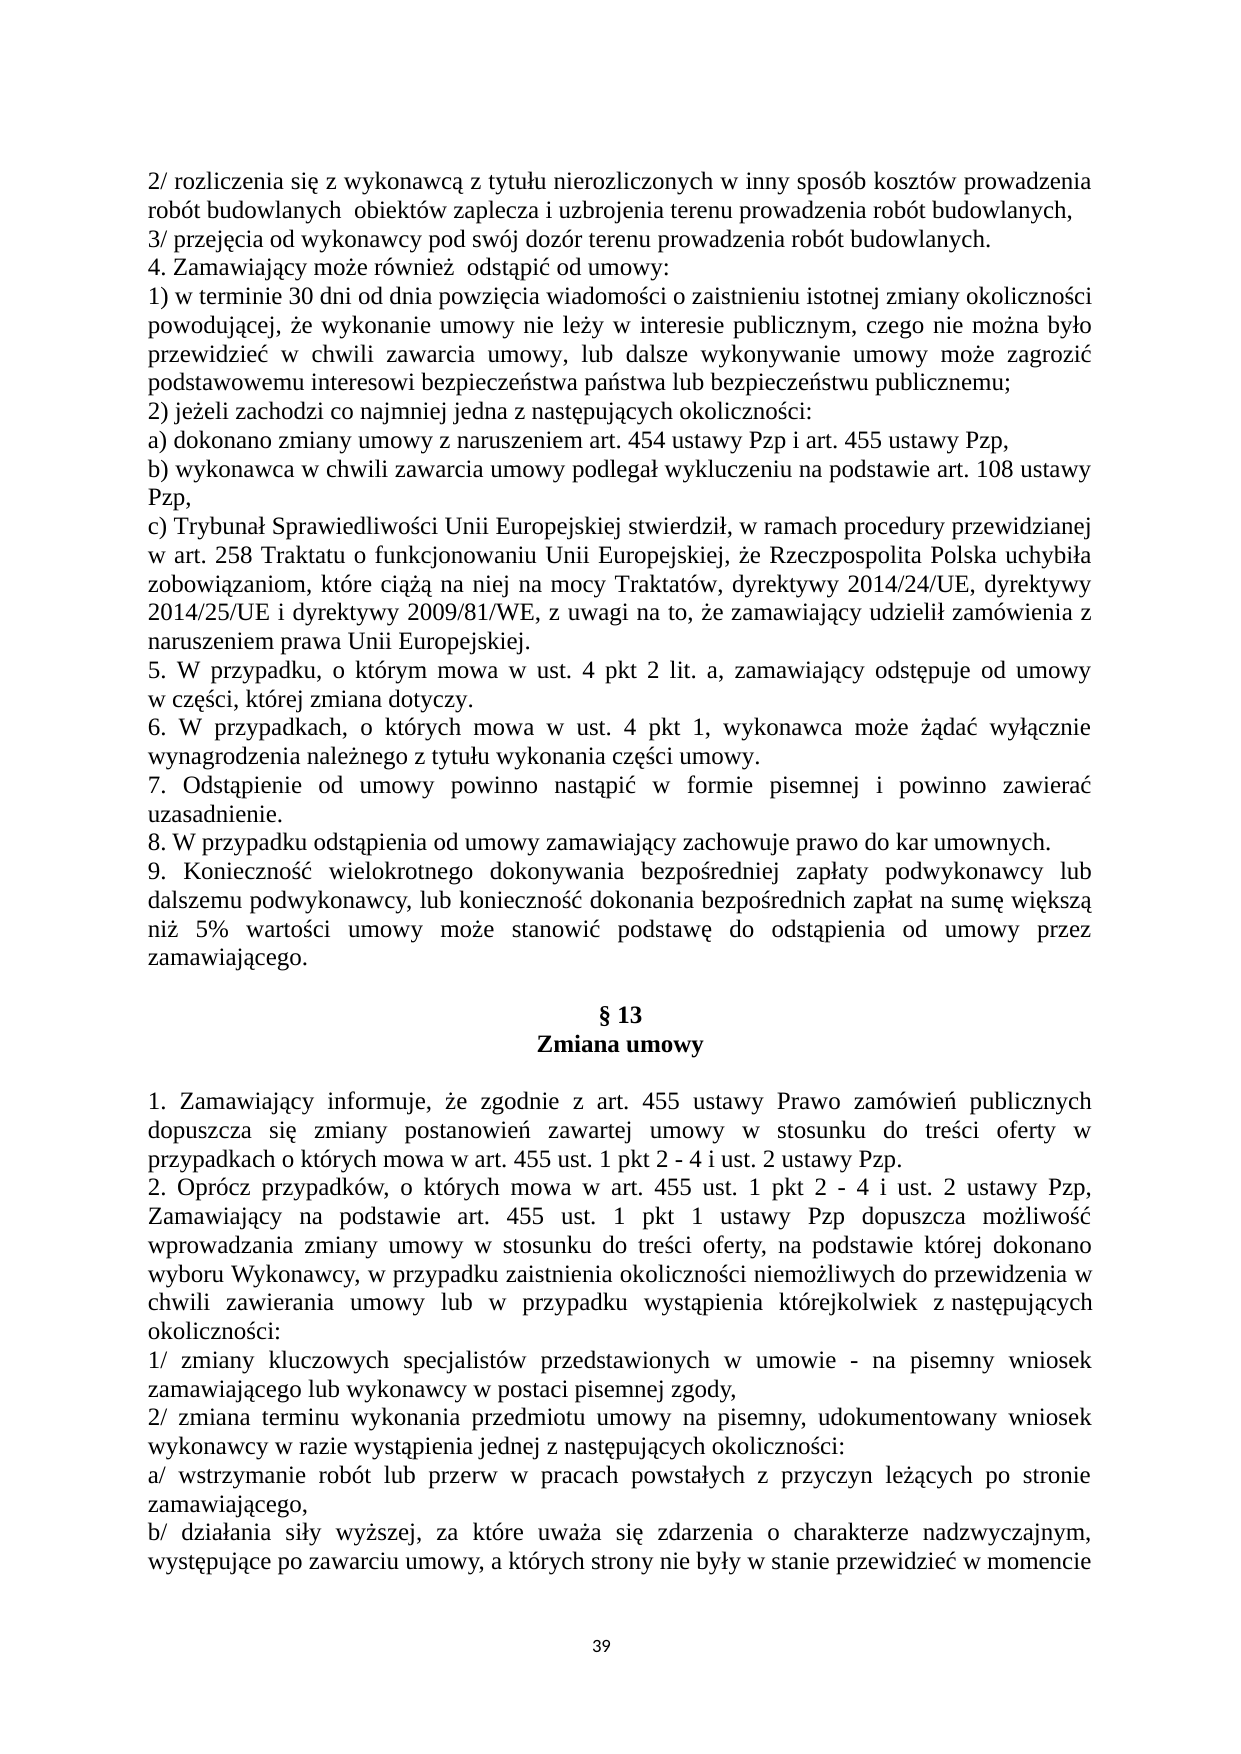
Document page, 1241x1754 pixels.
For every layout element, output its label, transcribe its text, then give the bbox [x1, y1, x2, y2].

text 2. Oprócz przypadków, o których mowa w art. 455 ust. 1 pkt 2 - 4 i ust. 2 ustawy Pzp, Zamawiający na podstawie art. 455 ust. 1 pkt 1 ustawy Pzp dopuszcza możliwość wprowadzania zmiany umowy w stosunku do treści oferty, na podstawie której dokonano wyboru Wykonawcy, w przypadku zaistnienia okoliczności niemożliwych do przewidzenia w chwili zawierania umowy lub w przypadku wystąpienia którejkolwiek z następujących okoliczności: [148, 1172, 1093, 1345]
text 6. W przypadkach, o których mowa w ust. 4 pkt 1, wykonawca może żądać wyłącznie wynagrodzenia należnego z tytułu wykonania części umowy. [148, 712, 1093, 770]
text 9. Konieczność wielokrotnego dokonywania bezpośredniej zapłaty podwykonawcy lub dalszemu podwykonawcy, lub konieczność dokonania bezpośrednich zapłat na sumę większą niż 5% wartości umowy może stanowić podstawę do odstąpienia od umowy przez zamawiającego. [148, 856, 1093, 971]
text c) Trybunał Sprawiedliwości Unii Europejskiej stwierdził, w ramach procedury przewidzianej w art. 258 Traktatu o funkcjonowaniu Unii Europejskiej, że Rzeczpospolita Polska uchybiła zobowiązaniom, które ciążą na niej na mocy Traktatów, dyrektywy 2014/24/UE, dyrektywy 2014/25/UE i dyrektywy 2009/81/WE, z uwagi na to, że zamawiający udzielił zamówienia z naruszeniem prawa Unii Europejskiej. [148, 511, 1093, 655]
text 5. W przypadku, o którym mowa w ust. 4 pkt 2 lit. a, zamawiający odstępuje od umowy w części, której zmiana dotyczy. [148, 655, 1093, 712]
text 1. Zamawiający informuje, że zgodnie z art. 455 ustawy Prawo zamówień publicznych dopuszcza się zmiany postanowień zawartej umowy w stosunku do treści oferty w przypadkach o których mowa w art. 455 ust. 1 pkt 2 - 4 i ust. 2 ustawy Pzp. [148, 1086, 1093, 1172]
text 8. W przypadku odstąpienia od umowy zamawiający zachowuje prawo do kar umownych. [148, 827, 1093, 856]
text 1/ zmiany kluczowych specjalistów przedstawionych w umowie - na pisemny wniosek zamawiającego lub wykonawcy w postaci pisemnej zgody, [148, 1345, 1093, 1402]
text Zmiana umowy [148, 1029, 1093, 1057]
text 2) jeżeli zachodzi co najmniej jedna z następujących okoliczności: [148, 396, 1093, 425]
text 1) w terminie 30 dni od dnia powzięcia wiadomości o zaistnieniu istotnej zmiany okoliczności powodującej, że wykonanie umowy nie leży w interesie publicznym, czego nie można było przewidzieć w chwili zawarcia umowy, lub dalsze wykonywanie umowy może zagrozić podstawowemu interesowi bezpieczeństwa państwa lub bezpieczeństwu publicznemu; [148, 281, 1093, 396]
text § 13 [148, 1000, 1093, 1029]
text 3/ przejęcia od wykonawcy pod swój dozór terenu prowadzenia robót budowlanych. [148, 224, 1093, 252]
text b/ działania siły wyższej, za które uważa się zdarzenia o charakterze nadzwyczajnym, występujące po zawarciu umowy, a których strony nie były w stanie przewidzieć w momencie [148, 1517, 1093, 1575]
text a/ wstrzymanie robót lub przerw w pracach powstałych z przyczyn leżących po stronie zamawiającego, [148, 1460, 1093, 1517]
text 4. Zamawiający może również odstąpić od umowy: [148, 252, 1093, 281]
text b) wykonawca w chwili zawarcia umowy podlegał wykluczeniu na podstawie art. 108 ustawy Pzp, [148, 454, 1093, 511]
text 2/ zmiana terminu wykonania przedmiotu umowy na pisemny, udokumentowany wniosek wykonawcy w razie wystąpienia jednej z następujących okoliczności: [148, 1402, 1093, 1460]
text 2/ rozliczenia się z wykonawcą z tytułu nierozliczonych w inny sposób kosztów prowadzenia robót budowlanych obiektów zaplecza i uzbrojenia terenu prowadzenia robót budowlanych, [148, 166, 1093, 224]
text a) dokonano zmiany umowy z naruszeniem art. 454 ustawy Pzp i art. 455 ustawy Pzp, [148, 425, 1093, 454]
text 7. Odstąpienie od umowy powinno nastąpić w formie pisemnej i powinno zawierać uzasadnienie. [148, 770, 1093, 827]
